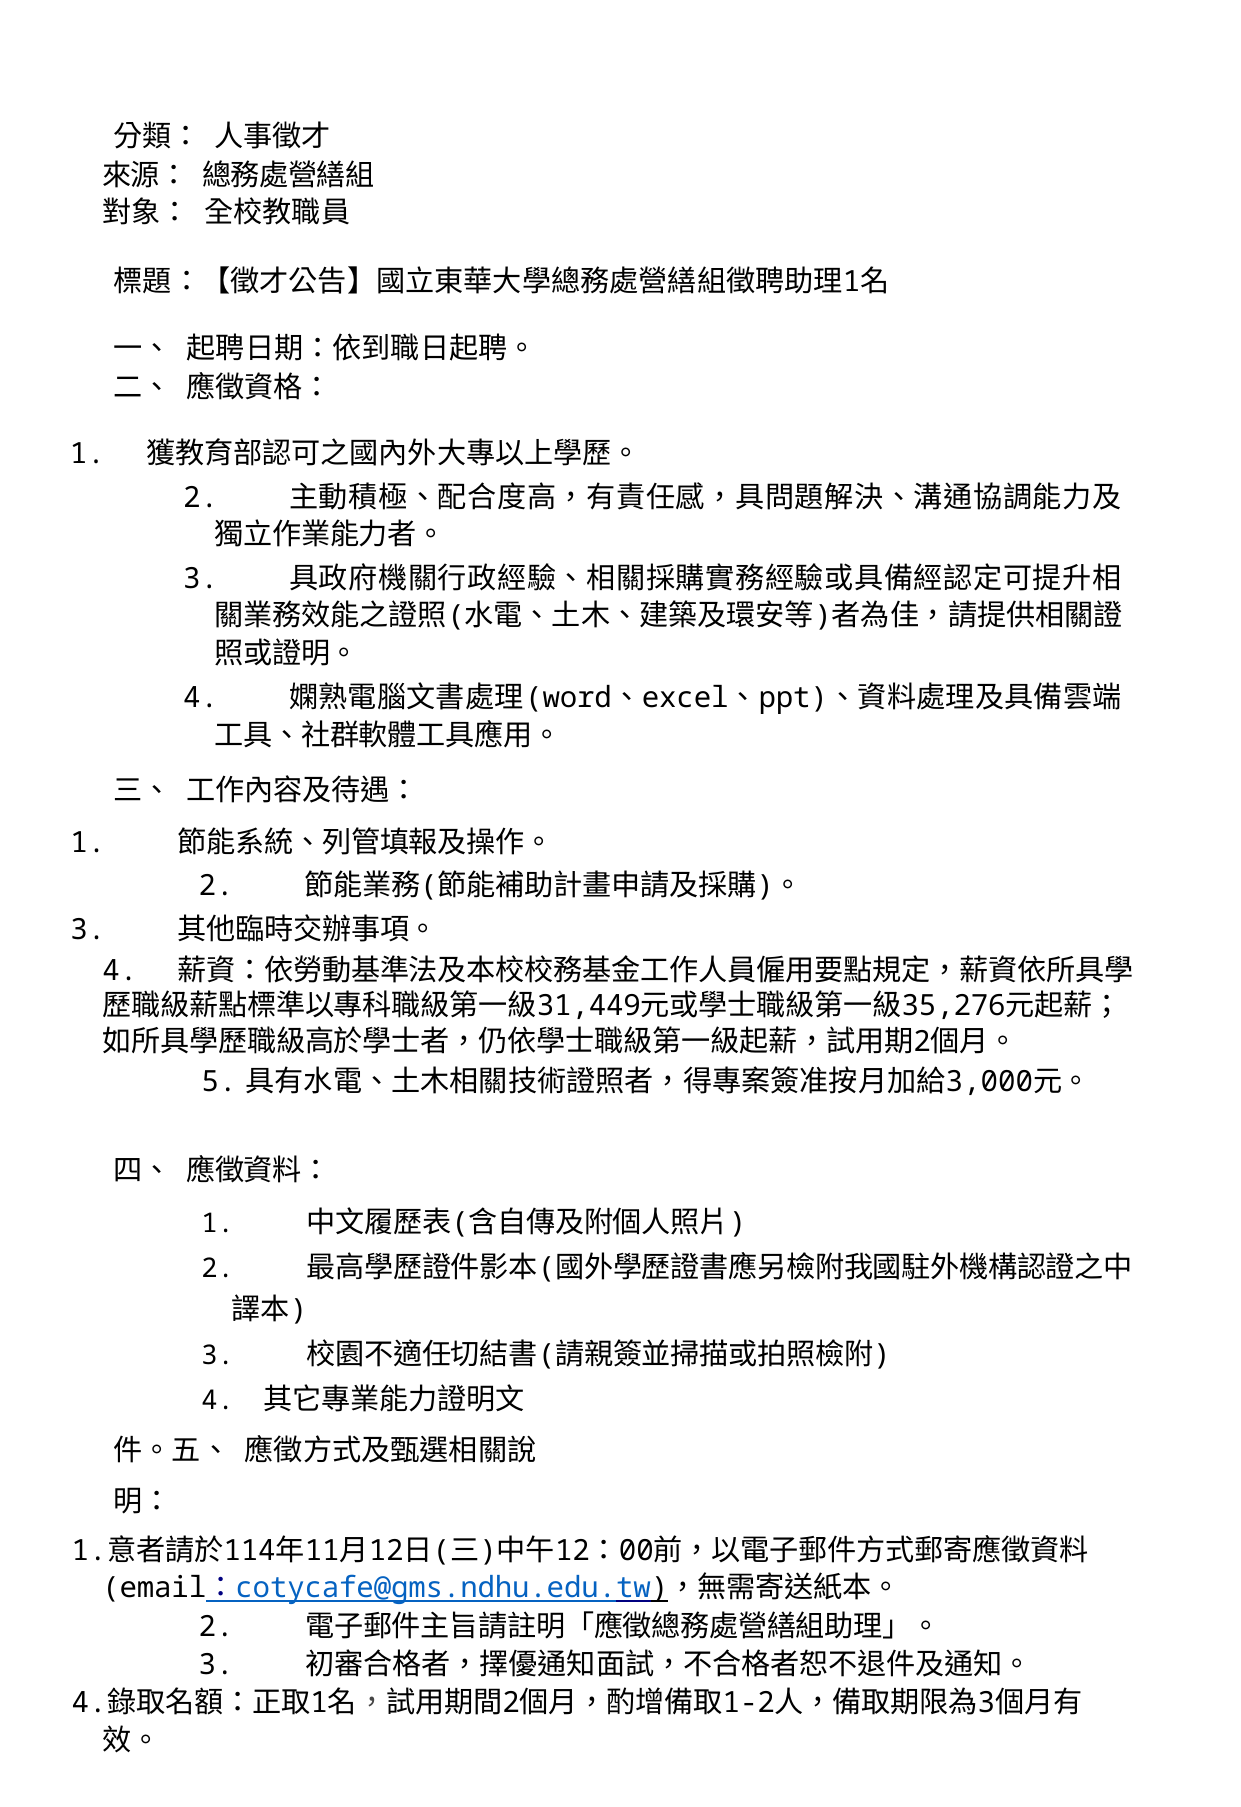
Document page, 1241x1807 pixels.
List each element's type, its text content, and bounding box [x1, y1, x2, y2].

list 節能系統、列管填報及操作。 [70, 819, 1151, 861]
list 其他臨時交辦事項。 [70, 907, 1151, 948]
list 電子郵件主旨請註明「應徵總務處營繕組助理」。 [198, 1606, 1151, 1644]
list 具政府機關行政經驗、相關採購實務經驗或具備經認定可提升相關業務效能之證照(水電、土木、建築及環安等)者為佳，請提供相關證照或證明。 [183, 558, 1123, 672]
text 四、 應徵資料： [113, 1146, 1151, 1188]
list 主動積極、配合度高，有責任感，具問題解決、溝通協調能力及獨立作業能力者。 [183, 477, 1123, 553]
list 薪資：依勞動基準法及本校校務基金工作人員僱用要點規定，薪資依所具學歷職級薪點標準以專科職級第一級31,449元或學士職級第一級35,276元起薪；如所具學歷職級高於學士者，仍依學士職級第一級起薪，試用期2個月。 [102, 951, 1135, 1060]
list 其它專業能力證明文件。五、 應徵方式及甄選相關說明： [113, 1376, 553, 1519]
list 獲教育部認可之國內外大專以上學歷。 [69, 430, 1151, 472]
list 校園不適任切結書(請親簽並掃描或拍照檢附) [201, 1331, 1151, 1373]
list 中文履歷表(含自傳及附個人照片) [201, 1198, 1151, 1241]
list 錄取名額：正取1名，試用期間2個月，酌增備取1-2人，備取期限為3個月有效。 [71, 1682, 1108, 1759]
text 標題：【徵才公告】國立東華大學總務處營繕組徵聘助理1名 [113, 257, 1151, 300]
text 來源： 總務處營繕組對象： 全校教職員 [102, 155, 392, 231]
list 節能業務(節能補助計畫申請及採購)。 [198, 865, 1108, 903]
list 最高學歷證件影本(國外學歷證書應另檢附我國駐外機構認證之中譯本) [201, 1243, 1151, 1328]
list 意者請於114年11月12日(三)中午12：00前，以電子郵件方式郵寄應徵資料(email：cotycafe@gms.ndhu.edu.tw)，無需寄送紙本。 [71, 1530, 1108, 1606]
text 分類： 人事徵才 [113, 115, 1151, 154]
list 具有水電、土木相關技術證照者，得專案簽准按月加給3,000元。 [201, 1060, 1151, 1099]
list 嫻熟電腦文書處理(word、excel、ppt)、資料處理及具備雲端工具、社群軟體工具應用。 [183, 677, 1123, 753]
text 二、 應徵資格： [113, 365, 1151, 405]
list 初審合格者，擇優通知面試，不合格者恕不退件及通知。 [198, 1644, 1151, 1682]
text 一、 起聘日期：依到職日起聘。 [113, 329, 1140, 365]
text 三、 工作內容及待遇： [113, 766, 1151, 809]
